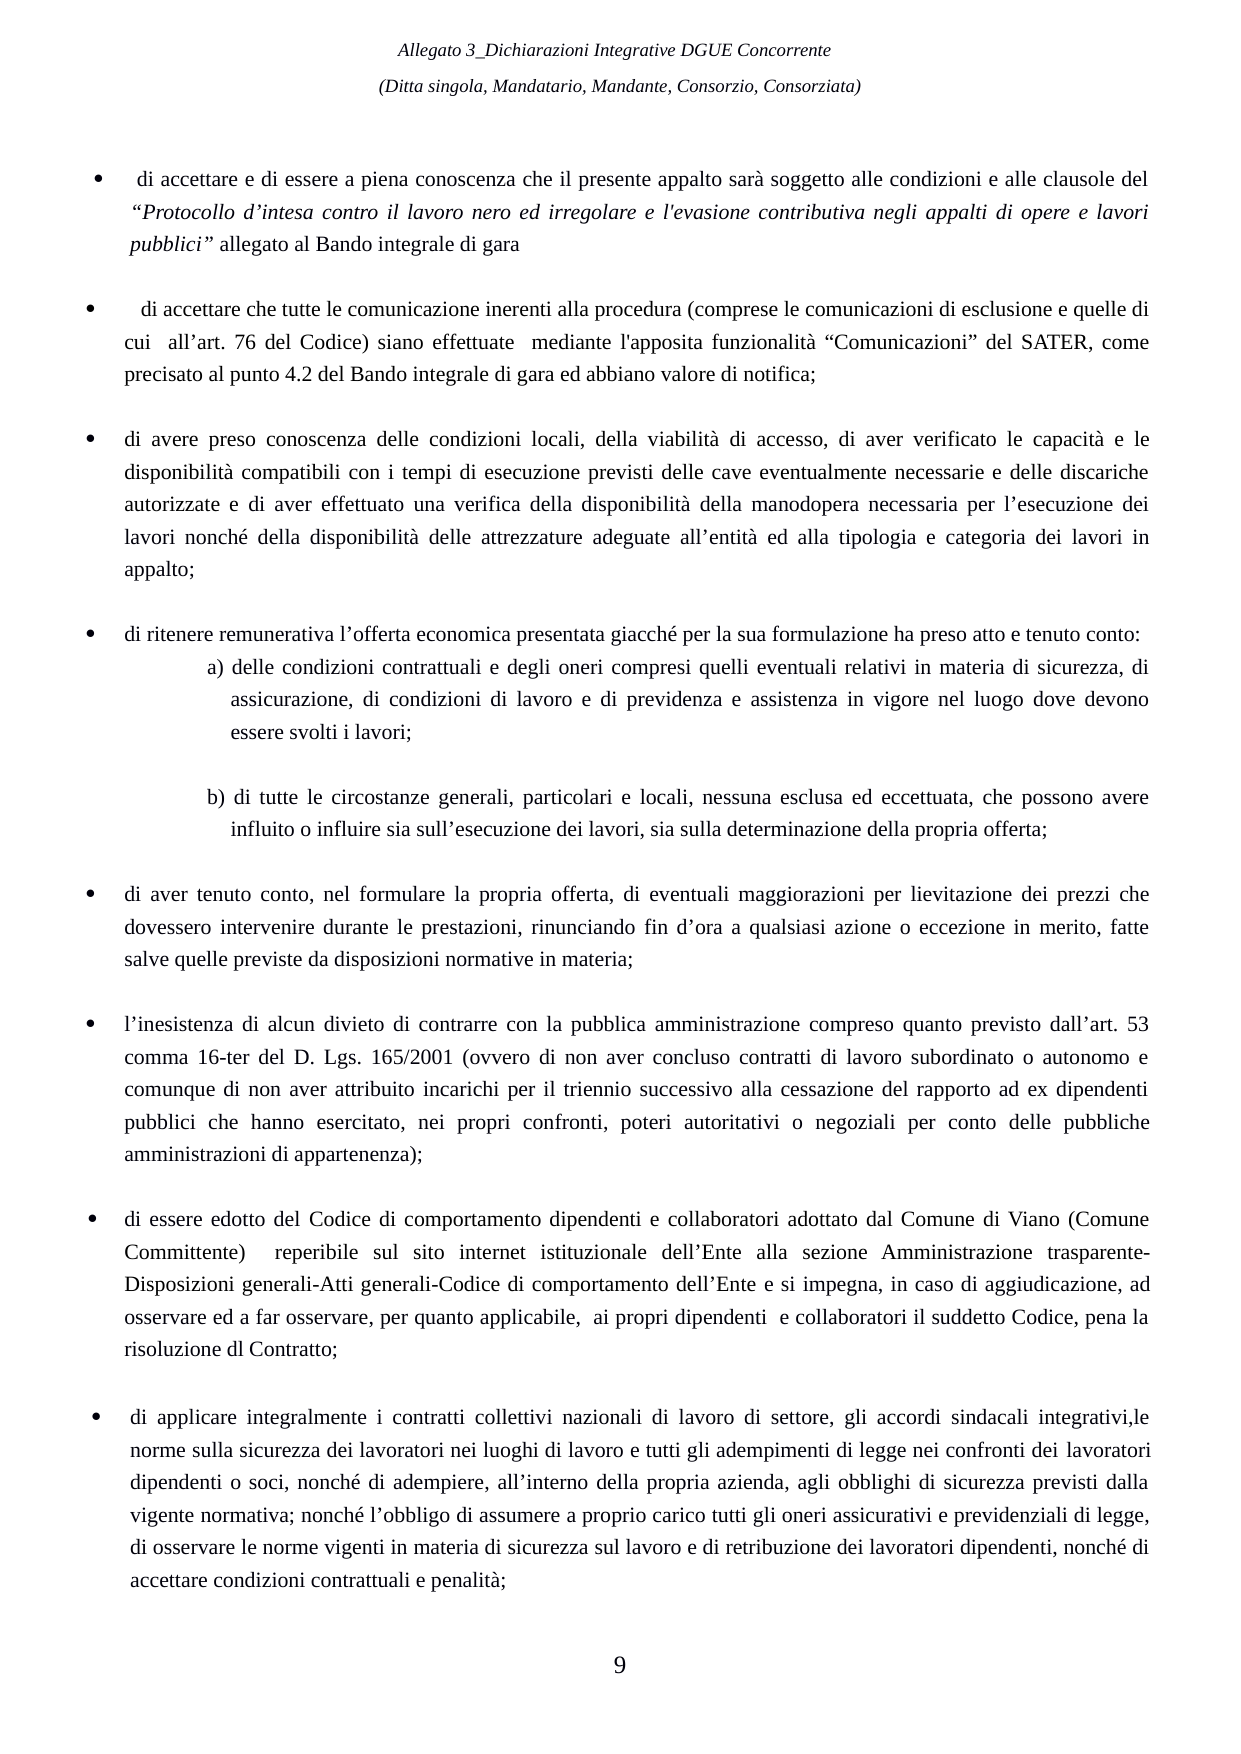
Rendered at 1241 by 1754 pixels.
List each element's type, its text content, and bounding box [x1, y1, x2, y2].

list di ritenere remunerativa l’offerta economica presentata giacché per la sua formulazione ha preso atto e tenuto conto: [87, 614, 1151, 647]
list l’inesistenza di alcun divieto di contrarre con la pubblica amministrazione compreso quanto previsto dall’art. 53 comma 16-ter del D. Lgs. 165/2001 (ovvero di non aver concluso contratti di lavoro subordinato o autonomo e comunque di non aver attribuito incarichi per il triennio successivo alla cessazione del rapporto ad ex dipendenti pubblici che hanno esercitato, nei propri confronti, poteri autoritativi o negoziali per conto delle pubbliche amministrazioni di appartenenza); [87, 1004, 1151, 1167]
text a) delle condizioni contrattuali e degli oneri compresi quelli eventuali relativi in materia di sicurezza, di assicurazione, di condizioni di lavoro e di previdenza e assistenza in vigore nel luogo dove devono essere svolti i lavori; [207, 647, 1151, 744]
list di accettare che tutte le comunicazione inerenti alla procedura (comprese le comunicazioni di esclusione e quelle di cui all’art. 76 del Codice) siano effettuate mediante l'apposita funzionalità “Comunicazioni” del SATER, come precisato al punto 4.2 del Bando integrale di gara ed abbiano valore di notifica; [87, 289, 1151, 387]
list di avere preso conoscenza delle condizioni locali, della viabilità di accesso, di aver verificato le capacità e le disponibilità compatibili con i tempi di esecuzione previsti delle cave eventualmente necessarie e delle discariche autorizzate e di aver effettuato una verifica della disponibilità della manodopera necessaria per l’esecuzione dei lavori nonché della disponibilità delle attrezzature adeguate all’entità ed alla tipologia e categoria dei lavori in appalto; [87, 419, 1151, 582]
list di essere edotto del Codice di comportamento dipendenti e collaboratori adottato dal Comune di Viano (Comune Committente) reperibile sul sito internet istituzionale dell’Ente alla sezione Amministrazione trasparente-Disposizioni generali-Atti generali-Codice di comportamento dell’Ente e si impegna, in caso di aggiudicazione, ad osservare ed a far osservare, per quanto applicabile, ai propri dipendenti e collaboratori il suddetto Codice, pena la risoluzione dl Contratto; [89, 1199, 1151, 1362]
list di accettare e di essere a piena conoscenza che il presente appalto sarà soggetto alle condizioni e alle clausole del “Protocollo d’intesa contro il lavoro nero ed irregolare e l'evasione contributiva negli appalti di opere e lavori pubblici” allegato al Bando integrale di gara [94, 159, 1151, 257]
list di aver tenuto conto, nel formulare la propria offerta, di eventuali maggiorazioni per lievitazione dei prezzi che dovessero intervenire durante le prestazioni, rinunciando fin d’ora a qualsiasi azione o eccezione in merito, fatte salve quelle previste da disposizioni normative in materia; [87, 874, 1151, 972]
text b) di tutte le circostanze generali, particolari e locali, nessuna esclusa ed eccettuata, che possono avere influito o influire sia sull’esecuzione dei lavori, sia sulla determinazione della propria offerta; [207, 777, 1151, 842]
list di applicare integralmente i contratti collettivi nazionali di lavoro di settore, gli accordi sindacali integrativi,le norme sulla sicurezza dei lavoratori nei luoghi di lavoro e tutti gli adempimenti di legge nei confronti dei lavoratori dipendenti o soci, nonché di adempiere, all’interno della propria azienda, agli obblighi di sicurezza previsti dalla vigente normativa; nonché l’obbligo di assumere a proprio carico tutti gli oneri assicurativi e previdenziali di legge, di osservare le norme vigenti in materia di sicurezza sul lavoro e di retribuzione dei lavoratori dipendenti, nonché di accettare condizioni contrattuali e penalità; [92, 1397, 1151, 1592]
